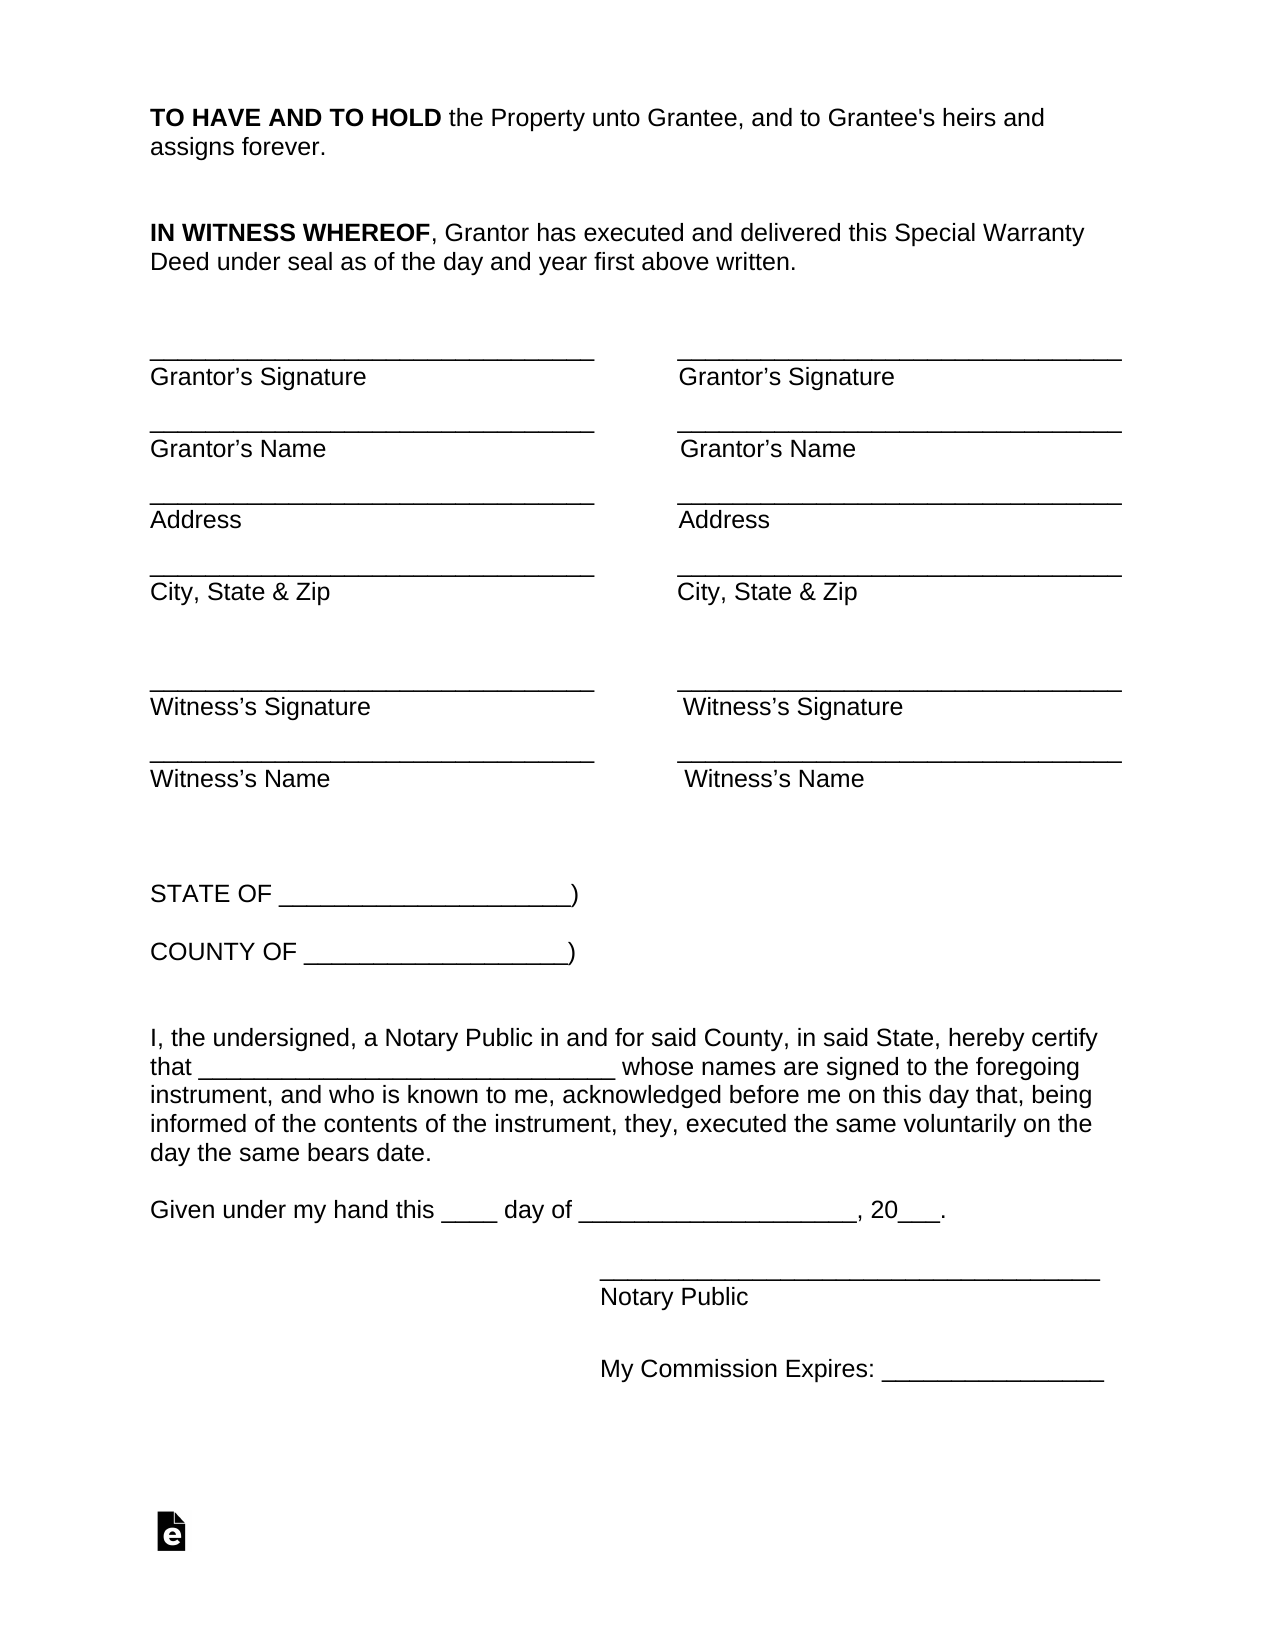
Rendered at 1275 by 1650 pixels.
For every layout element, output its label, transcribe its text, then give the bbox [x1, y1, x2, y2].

text ________________________________ ________________________________ [150, 405, 1125, 434]
text Address Address [150, 506, 1125, 534]
text My Commission Expires: ________________ [525, 1354, 1125, 1382]
text COUNTY OF ___________________) [150, 937, 1125, 966]
text Grantor’s Name Grantor’s Name [150, 434, 1125, 462]
text City, State & Zip City, State & Zip [150, 577, 1125, 606]
text Grantor’s Signature Grantor’s Signature [150, 362, 1125, 391]
text ________________________________ ________________________________ [150, 664, 1125, 692]
text IN WITNESS WHEREOF, Grantor has executed and delivered this Special Warranty Deed under seal as of the day and year first above written. [150, 218, 1125, 276]
text ________________________________ ________________________________ [150, 549, 1125, 577]
text ____________________________________ [525, 1253, 1125, 1282]
text Witness’s Signature Witness’s Signature [150, 692, 1125, 721]
text Witness’s Name Witness’s Name [150, 764, 1125, 793]
text Notary Public [525, 1282, 1125, 1311]
text Given under my hand this ____ day of ____________________, 20___. [150, 1196, 1125, 1224]
text STATE OF _____________________) [150, 879, 1125, 908]
text ________________________________ ________________________________ [150, 477, 1125, 506]
text TO HAVE AND TO HOLD the Property unto Grantee, and to Grantee's heirs and assigns forever. [150, 103, 1125, 161]
text ________________________________ ________________________________ [150, 736, 1125, 764]
text I, the undersigned, a Notary Public in and for said County, in said State, hereby certify that ______________________________ whose names are signed to the foregoing instrument, and who is known to me, acknowledged before me on this day that, being informed of the contents of the instrument, they, executed the same voluntarily on the day the same bears date. [150, 1023, 1125, 1167]
text ________________________________ ________________________________ [150, 333, 1125, 362]
